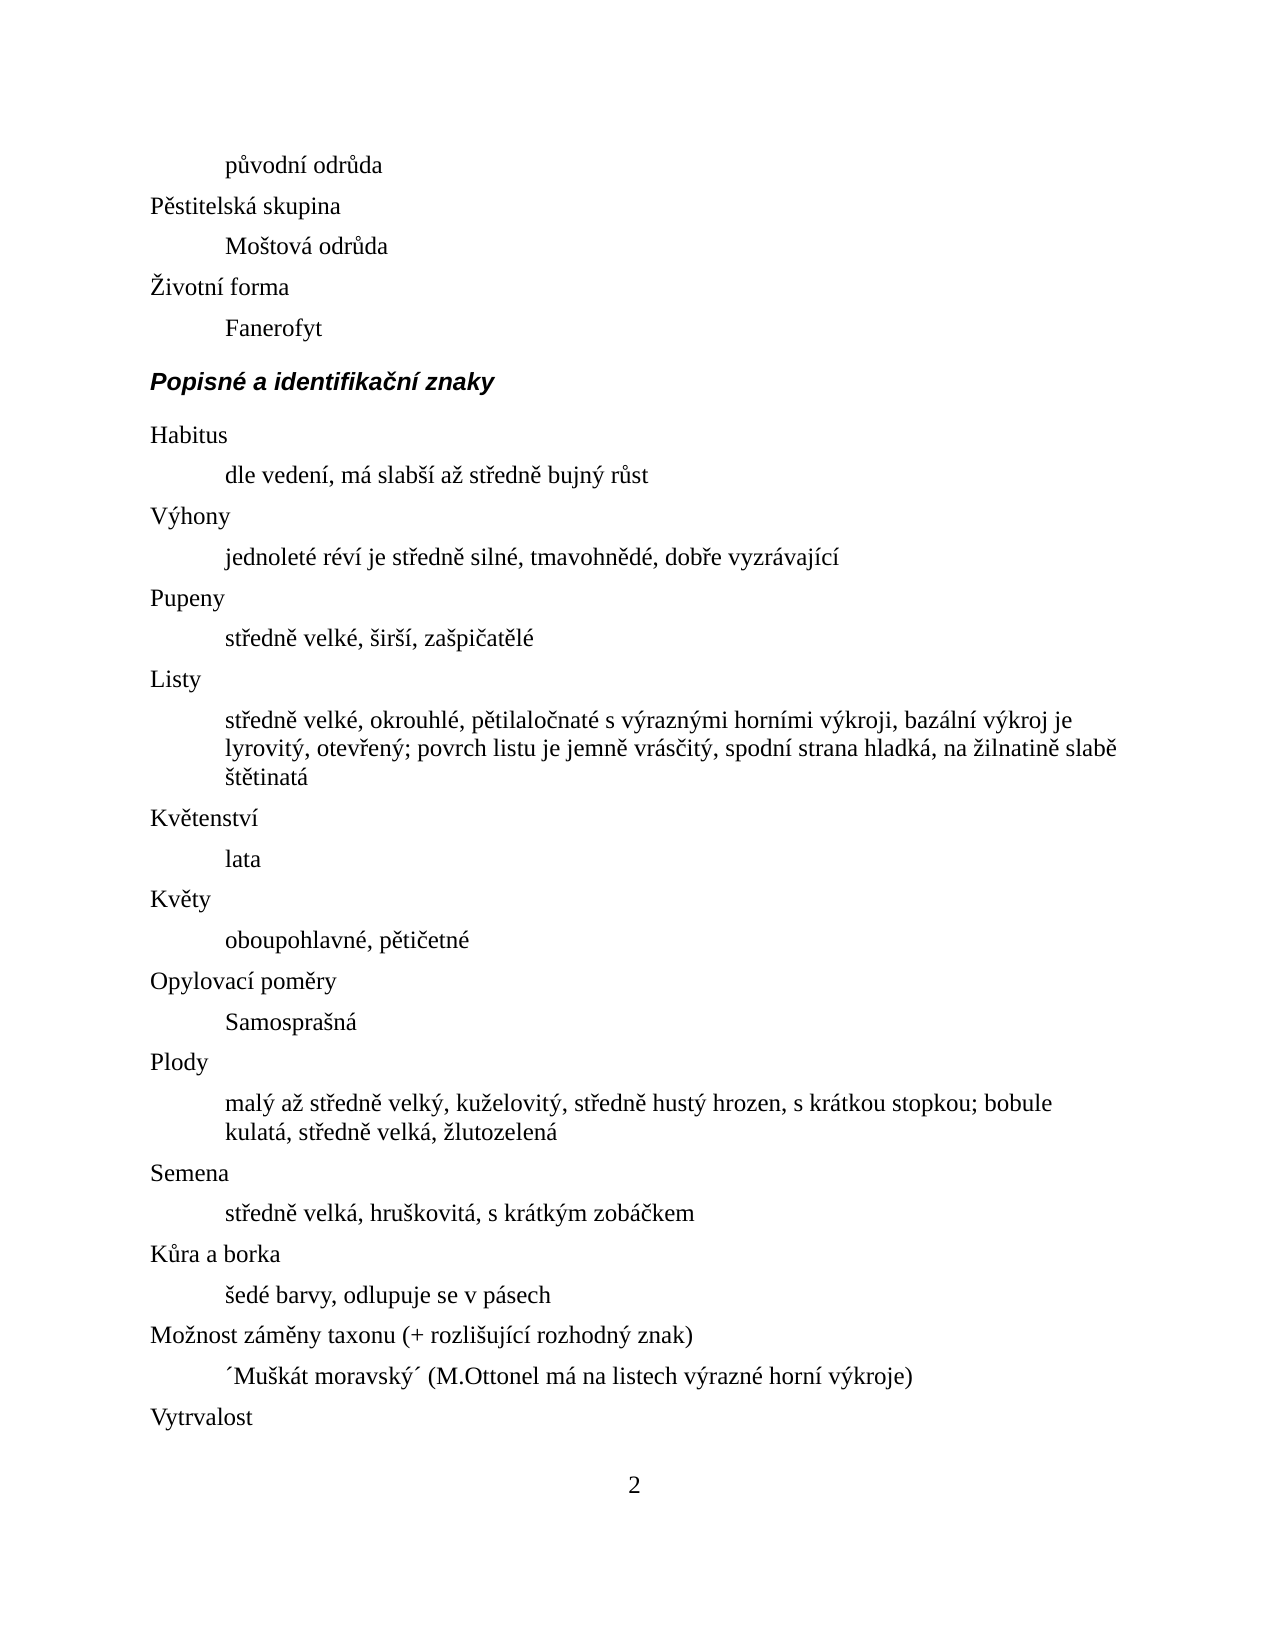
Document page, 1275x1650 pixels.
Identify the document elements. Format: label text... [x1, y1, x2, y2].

text Listy [150, 664, 1125, 693]
text středně velké, širší, zašpičatělé [225, 623, 1125, 652]
text Květenství [150, 803, 1125, 832]
text původní odrůda [225, 150, 1125, 179]
text Kůra a borka [150, 1239, 1125, 1268]
text jednoleté réví je středně silné, tmavohnědé, dobře vyzrávající [225, 542, 1125, 571]
text Samosprašná [225, 1007, 1125, 1035]
text dle vedení, má slabší až středně bujný růst [225, 460, 1125, 489]
subtitle Popisné a identifikační znaky [150, 367, 1125, 395]
text Opylovací poměry [150, 966, 1125, 995]
text Moštová odrůda [225, 231, 1125, 260]
text Pěstitelská skupina [150, 191, 1125, 219]
text oboupohlavné, pětičetné [225, 925, 1125, 954]
text Plody [150, 1047, 1125, 1076]
text středně velké, okrouhlé, pětilaločnaté s výraznými horními výkroji, bazální výkroj je lyrovitý, otevřený; povrch listu je jemně vrásčitý, spodní strana hladká, na žilnatině slabě štětinatá [225, 705, 1125, 791]
text Květy [150, 884, 1125, 913]
text Možnost záměny taxonu (+ rozlišující rozhodný znak) [150, 1321, 1125, 1349]
text lata [225, 844, 1125, 872]
text Fanerofyt [225, 313, 1125, 342]
text Vytrvalost [150, 1402, 1125, 1431]
text Životní forma [150, 272, 1125, 301]
text šedé barvy, odlupuje se v pásech [225, 1280, 1125, 1308]
text Pupeny [150, 583, 1125, 611]
text ´Muškát moravský´ (M.Ottonel má na listech výrazné horní výkroje) [225, 1361, 1125, 1390]
text malý až středně velký, kuželovitý, středně hustý hrozen, s krátkou stopkou; bobule kulatá, středně velká, žlutozelená [225, 1088, 1125, 1146]
text Habitus [150, 420, 1125, 448]
text Semena [150, 1158, 1125, 1186]
text středně velká, hruškovitá, s krátkým zobáčkem [225, 1198, 1125, 1227]
text Výhony [150, 501, 1125, 530]
